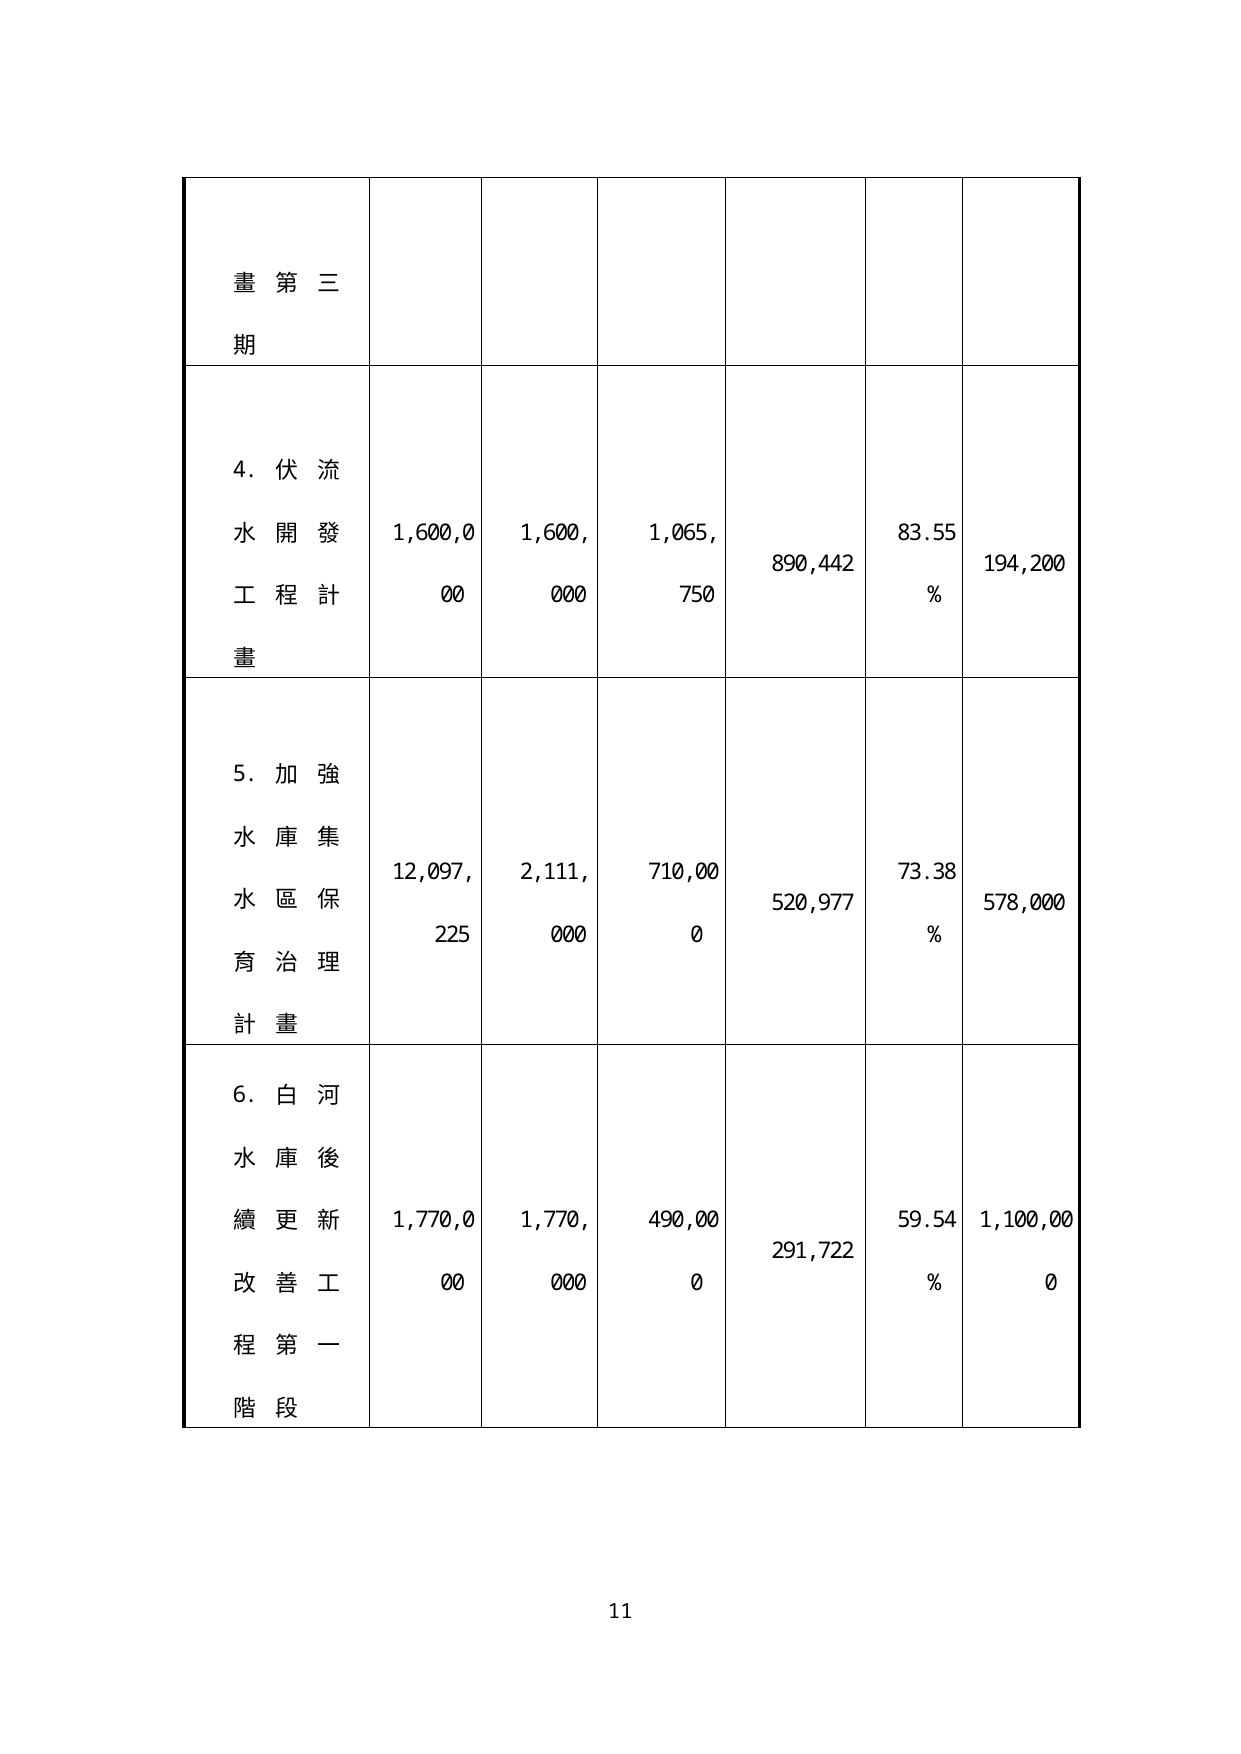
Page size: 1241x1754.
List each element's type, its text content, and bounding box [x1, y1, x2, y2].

table_cell [370, 178, 481, 365]
table_cell 1,600,000 [370, 366, 481, 677]
table_cell 490,000 [598, 1045, 725, 1427]
table_cell [482, 178, 597, 365]
table_cell [866, 178, 962, 365]
table_cell 194,200 [963, 366, 1078, 677]
table_cell 6.白河水庫後續更新改善工程第一階段 [186, 1045, 369, 1427]
table_cell 12,097,225 [370, 678, 481, 1043]
table_cell 1,065,750 [598, 366, 725, 677]
table_cell 2,111,000 [482, 678, 597, 1043]
table_cell 83.55% [866, 366, 962, 677]
table_cell 1,770,000 [370, 1045, 481, 1427]
table_cell 1,600,000 [482, 366, 597, 677]
table_cell 73.38% [866, 678, 962, 1043]
table_cell [598, 178, 725, 365]
table_cell 710,000 [598, 678, 725, 1043]
table_cell [726, 178, 865, 365]
table_cell 1,770,000 [482, 1045, 597, 1427]
table_cell 4.伏流水開發工程計畫 [186, 366, 369, 677]
table_cell 291,722 [726, 1045, 865, 1427]
table_cell 畫第三期 [186, 178, 369, 365]
table_cell 59.54% [866, 1045, 962, 1427]
table_cell 578,000 [963, 678, 1078, 1043]
table_cell 5.加強水庫集水區保育治理計畫 [186, 678, 369, 1043]
table_cell 520,977 [726, 678, 865, 1043]
table_cell 890,442 [726, 366, 865, 677]
table_cell [963, 178, 1078, 365]
table_cell 1,100,000 [963, 1045, 1078, 1427]
